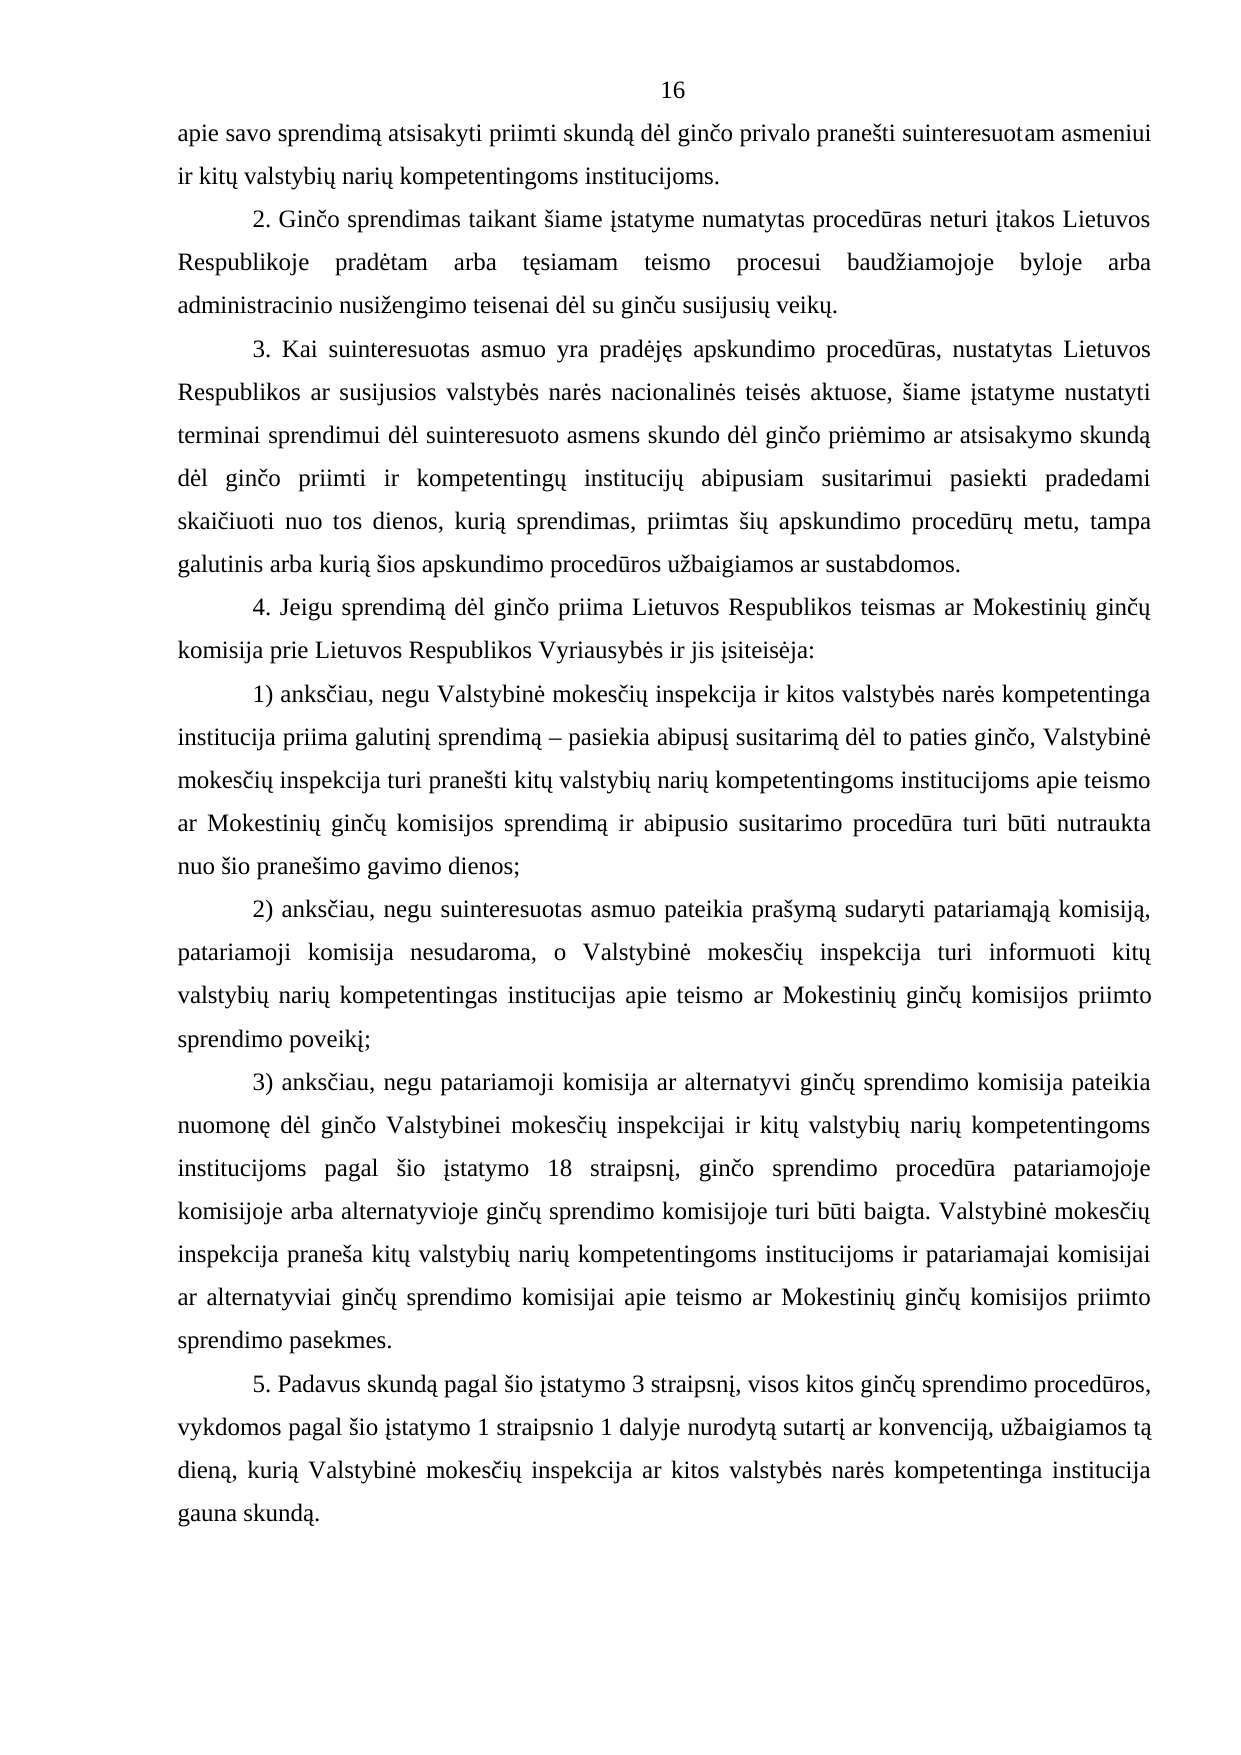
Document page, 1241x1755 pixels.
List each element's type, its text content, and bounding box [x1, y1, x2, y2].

text 3. Kai suinteresuotas asmuo yra pradėjęs apskundimo procedūras, nustatytas Lietuvos Respublikos ar susijusios valstybės narės nacionalinės teisės aktuose, šiame įstatyme nustatyti terminai sprendimui dėl suinteresuoto asmens skundo dėl ginčo priėmimo ar atsisakymo skundą dėl ginčo priimti ir kompetentingų institucijų abipusiam susitarimui pasiekti pradedami skaičiuoti nuo tos dienos, kurią sprendimas, priimtas šių apskundimo procedūrų metu, tampa galutinis arba kurią šios apskundimo procedūros užbaigiamos ar sustabdomos. [177, 334, 1152, 578]
text 2) anksčiau, negu suinteresuotas asmuo pateikia prašymą sudaryti patariamąją komisiją, patariamoji komisija nesudaroma, o Valstybinė mokesčių inspekcija turi informuoti kitų valstybių narių kompetentingas institucijas apie teismo ar Mokestinių ginčų komisijos priimto sprendimo poveikį; [177, 894, 1152, 1052]
text apie savo sprendimą atsisakyti priimti skundą dėl ginčo privalo pranešti suinteresuotam asmeniui ir kitų valstybių narių kompetentingoms institucijoms. [177, 118, 1152, 190]
text 4. Jeigu sprendimą dėl ginčo priima Lietuvos Respublikos teismas ar Mokestinių ginčų komisija prie Lietuvos Respublikos Vyriausybės ir jis įsiteisėja: [177, 592, 1152, 664]
text 2. Ginčo sprendimas taikant šiame įstatyme numatytas procedūras neturi įtakos Lietuvos Respublikoje pradėtam arba tęsiamam teismo procesui baudžiamojoje byloje arba administracinio nusižengimo teisenai dėl su ginču susijusių veikų. [177, 204, 1152, 319]
text 5. Padavus skundą pagal šio įstatymo 3 straipsnį, visos kitos ginčų sprendimo procedūros, vykdomos pagal šio įstatymo 1 straipsnio 1 dalyje nurodytą sutartį ar konvenciją, užbaigiamos tą dieną, kurią Valstybinė mokesčių inspekcija ar kitos valstybės narės kompetentinga institucija gauna skundą. [177, 1369, 1152, 1527]
text 3) anksčiau, negu patariamoji komisija ar alternatyvi ginčų sprendimo komisija pateikia nuomonę dėl ginčo Valstybinei mokesčių inspekcijai ir kitų valstybių narių kompetentingoms institucijoms pagal šio įstatymo 18 straipsnį, ginčo sprendimo procedūra patariamojoje komisijoje arba alternatyvioje ginčų sprendimo komisijoje turi būti baigta. Valstybinė mokesčių inspekcija praneša kitų valstybių narių kompetentingoms institucijoms ir patariamajai komisijai ar alternatyviai ginčų sprendimo komisijai apie teismo ar Mokestinių ginčų komisijos priimto sprendimo pasekmes. [177, 1067, 1152, 1354]
text 1) anksčiau, negu Valstybinė mokesčių inspekcija ir kitos valstybės narės kompetentinga institucija priima galutinį sprendimą – pasiekia abipusį susitarimą dėl to paties ginčo, Valstybinė mokesčių inspekcija turi pranešti kitų valstybių narių kompetentingoms institucijoms apie teismo ar Mokestinių ginčų komisijos sprendimą ir abipusio susitarimo procedūra turi būti nutraukta nuo šio pranešimo gavimo dienos; [177, 679, 1152, 880]
